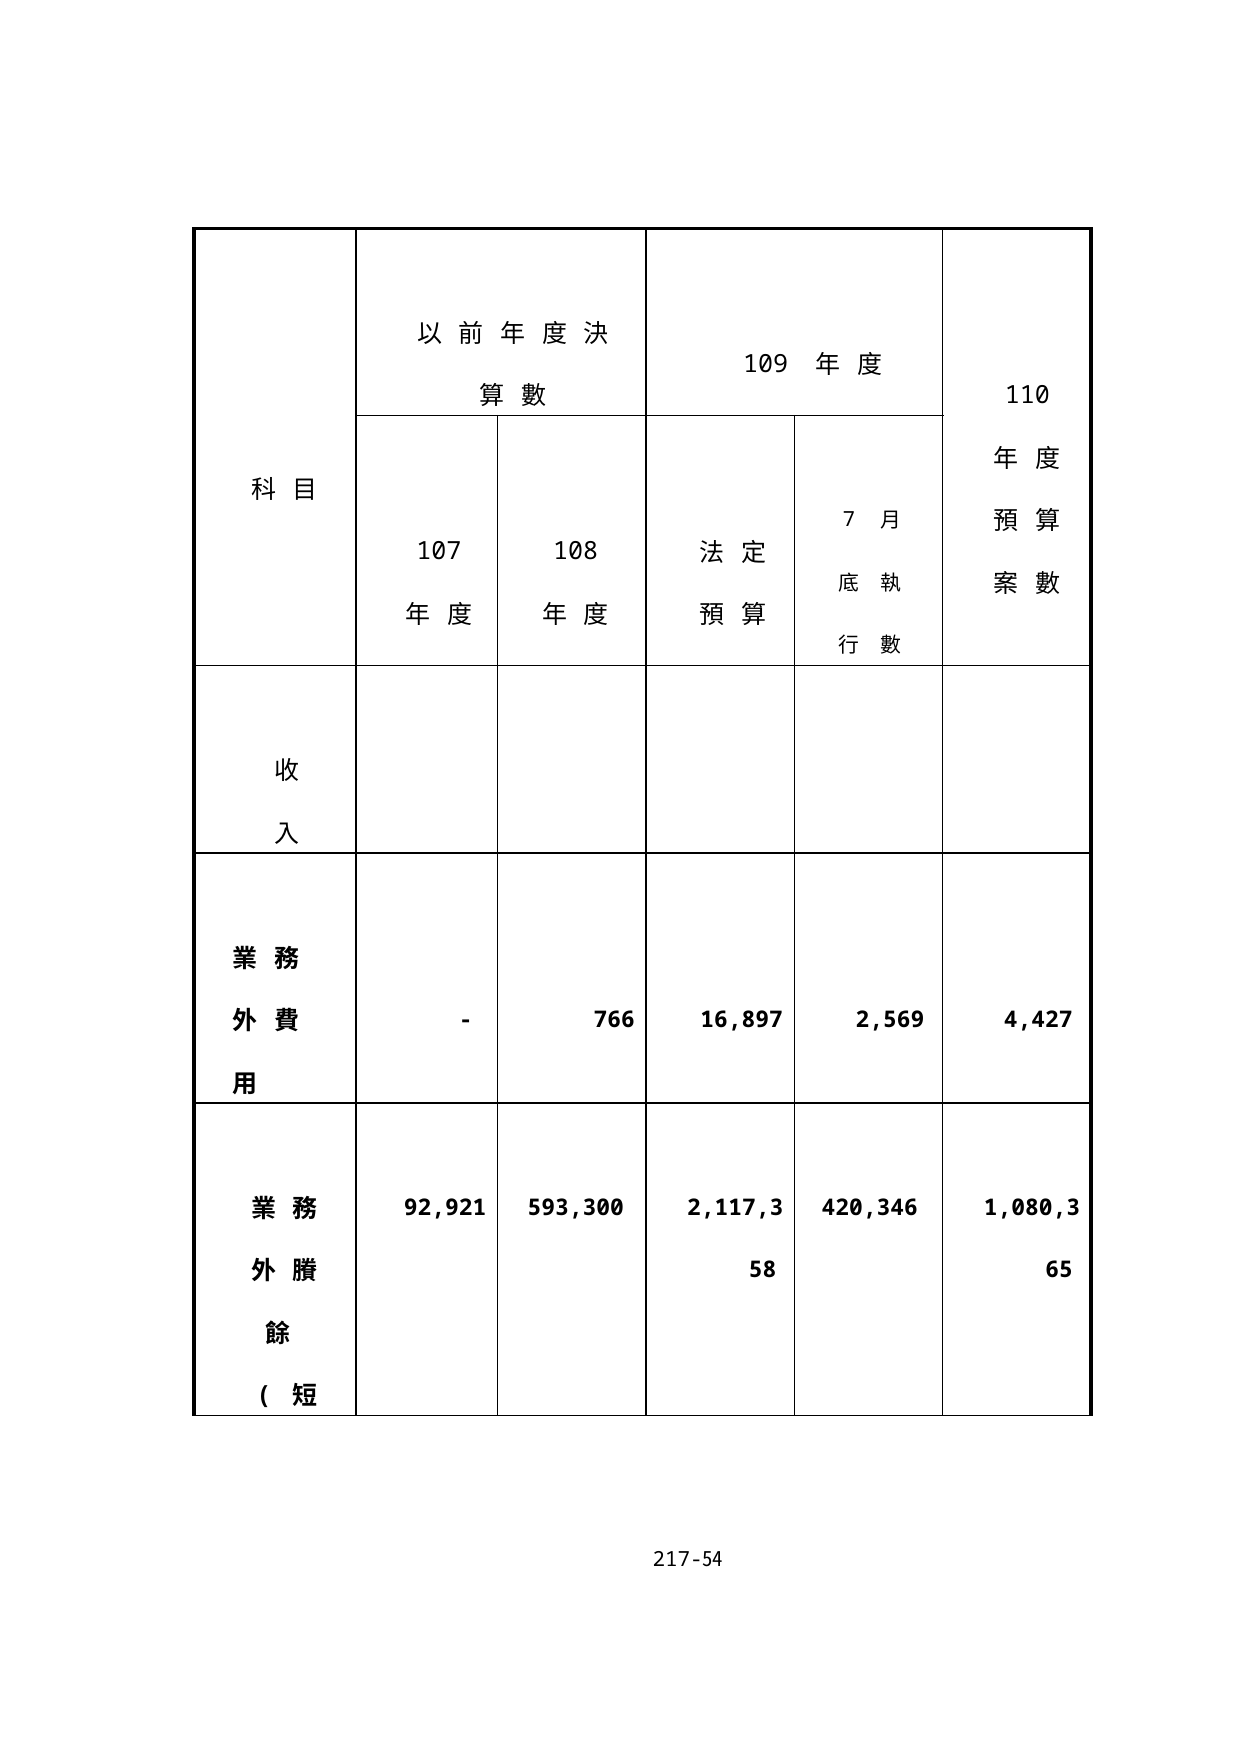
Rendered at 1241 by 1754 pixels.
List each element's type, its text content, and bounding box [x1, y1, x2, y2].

table_header 109年度 [647, 230, 942, 415]
table_cell 108年度 [498, 416, 645, 665]
table_cell 業務外賸餘(短 [196, 1104, 355, 1415]
table_cell 4,427 [943, 854, 1089, 1102]
table_cell 2,117,358 [647, 1104, 794, 1415]
table_cell [498, 666, 645, 852]
table_cell [943, 666, 1089, 852]
table_cell 業務外費用 [196, 854, 355, 1102]
table_cell 16,897 [647, 854, 794, 1102]
table_cell 7月底執行數 [795, 416, 942, 665]
table_cell 法定預算 [647, 416, 794, 665]
table_cell 1,080,365 [943, 1104, 1089, 1415]
table_cell 420,346 [795, 1104, 942, 1415]
table_cell 收入 [196, 666, 355, 852]
table_header 以前年度決算數 [357, 230, 645, 415]
table_cell - [357, 854, 497, 1102]
table_cell 766 [498, 854, 645, 1102]
table_header 科目 [196, 230, 355, 665]
table_cell 593,300 [498, 1104, 645, 1415]
table_cell 2,569 [795, 854, 942, 1102]
table_header 110年度 預算案數 [943, 230, 1089, 665]
table_cell 92,921 [357, 1104, 497, 1415]
table_cell [795, 666, 942, 852]
table_cell 107年度 [357, 416, 497, 665]
table_cell - [357, 666, 497, 852]
table_cell - [647, 666, 794, 852]
